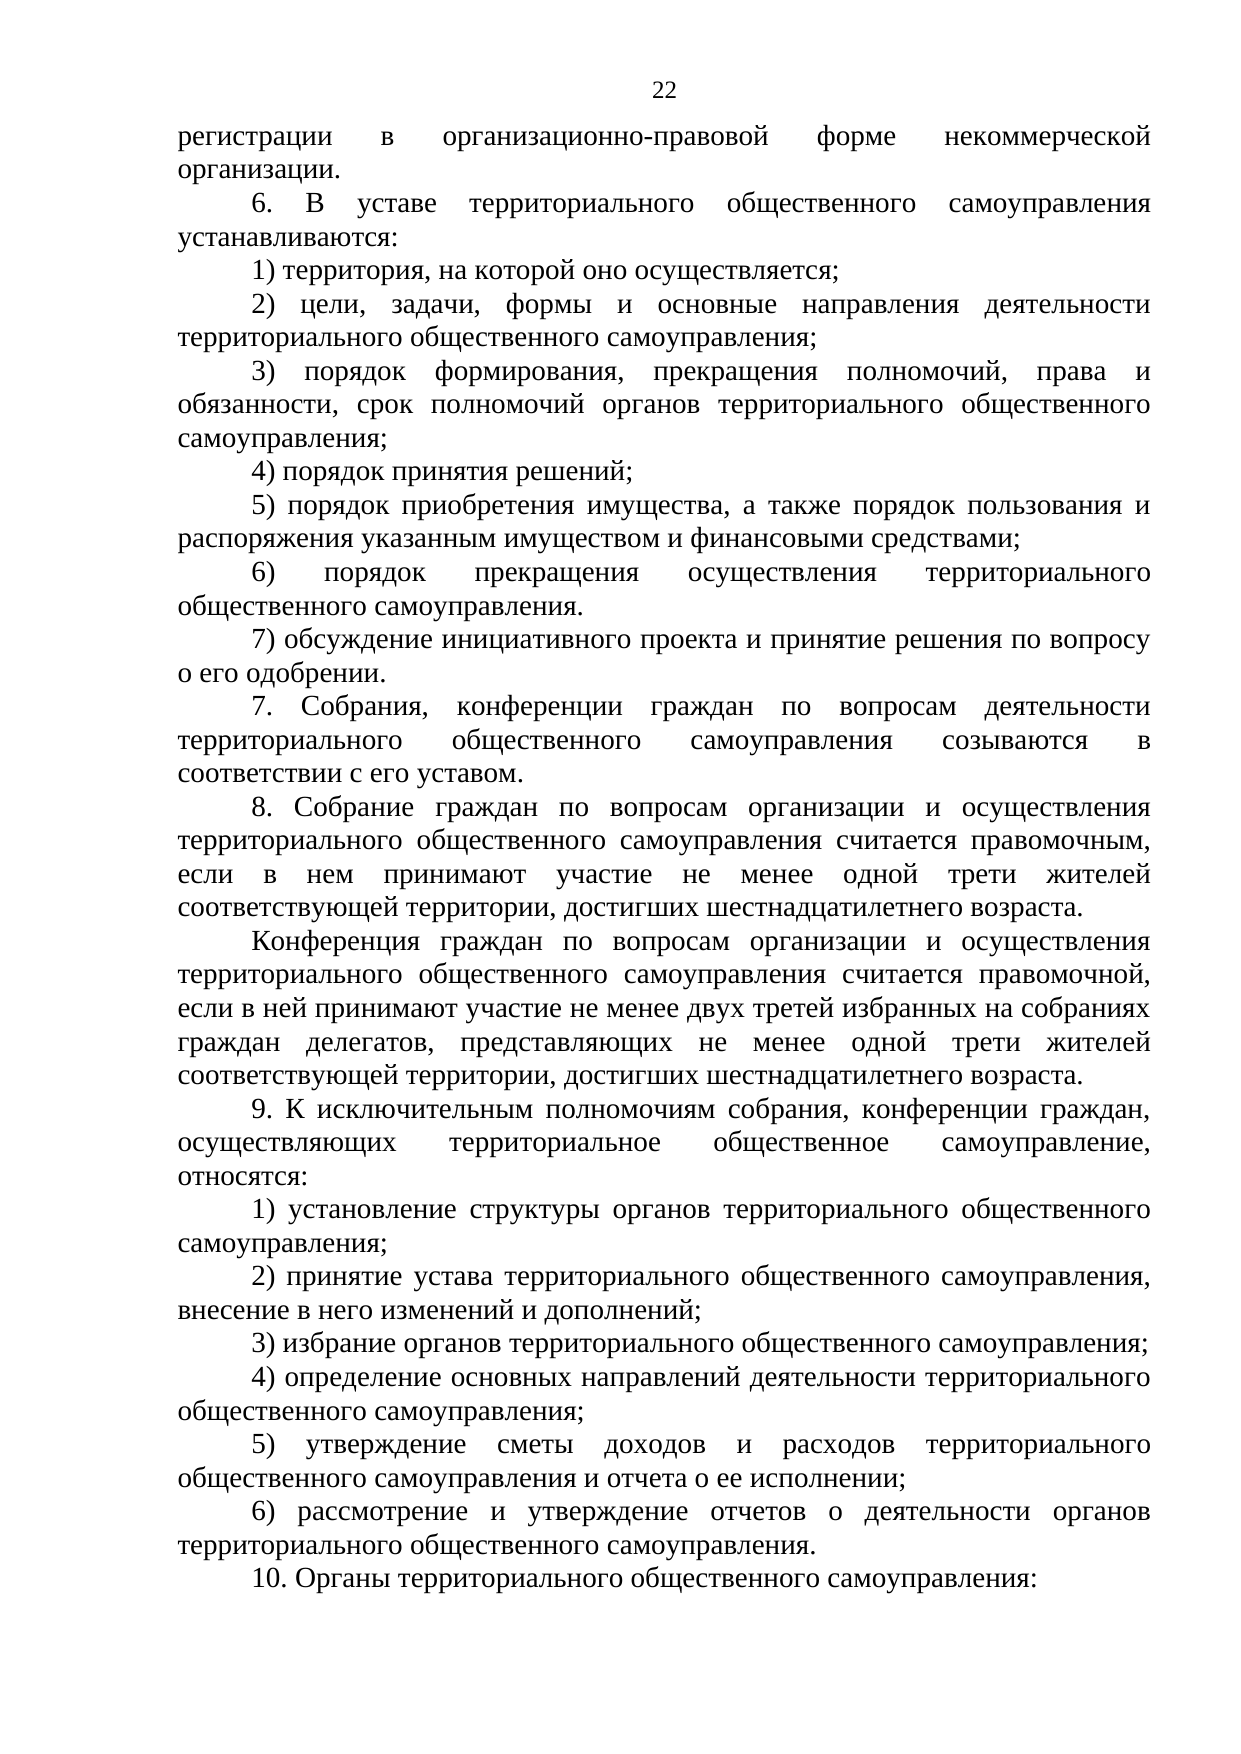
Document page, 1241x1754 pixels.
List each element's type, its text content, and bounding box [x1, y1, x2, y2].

text 10. Органы территориального общественного самоуправления: [177, 1560, 1152, 1594]
text 6) порядок прекращения осуществления территориального общественного самоуправления. [177, 554, 1152, 621]
text 9. К исключительным полномочиям собрания, конференции граждан, осуществляющих территориальное общественное самоуправление, относятся: [177, 1091, 1152, 1191]
text 7) обсуждение инициативного проекта и принятие решения по вопросу о его одобрении. [177, 621, 1152, 688]
text 3) избрание органов территориального общественного самоуправления; [177, 1326, 1152, 1359]
text 5) порядок приобретения имущества, а также порядок пользования и распоряжения указанным имуществом и финансовыми средствами; [177, 487, 1152, 554]
text 8. Собрание граждан по вопросам организации и осуществления территориального общественного самоуправления считается правомочным, если в нем принимают участие не менее одной трети жителей соответствующей территории, достигших шестнадцатилетнего возраста. [177, 789, 1152, 923]
text 3) порядок формирования, прекращения полномочий, права и обязанности, срок полномочий органов территориального общественного самоуправления; [177, 353, 1152, 453]
text 1) установление структуры органов территориального общественного самоуправления; [177, 1191, 1152, 1258]
text 7. Собрания, конференции граждан по вопросам деятельности территориального общественного самоуправления созываются в соответствии с его уставом. [177, 688, 1152, 789]
text 2) принятие устава территориального общественного самоуправления, внесение в него изменений и дополнений; [177, 1258, 1152, 1326]
text Конференция граждан по вопросам организации и осуществления территориального общественного самоуправления считается правомочной, если в ней принимают участие не менее двух третей избранных на собраниях граждан делегатов, представляющих не менее одной трети жителей соответствующей территории, достигших шестнадцатилетнего возраста. [177, 923, 1152, 1091]
text 5) утверждение сметы доходов и расходов территориального общественного самоуправления и отчета о ее исполнении; [177, 1426, 1152, 1493]
text 4) определение основных направлений деятельности территориального общественного самоуправления; [177, 1359, 1152, 1426]
text 4) порядок принятия решений; [177, 453, 1152, 487]
text регистрации в организационно-правовой форме некоммерческой организации. [177, 118, 1152, 185]
text 2) цели, задачи, формы и основные направления деятельности территориального общественного самоуправления; [177, 286, 1152, 353]
text 6) рассмотрение и утверждение отчетов о деятельности органов территориального общественного самоуправления. [177, 1493, 1152, 1560]
text 6. В уставе территориального общественного самоуправления устанавливаются: [177, 185, 1152, 252]
text 1) территория, на которой оно осуществляется; [177, 252, 1152, 286]
